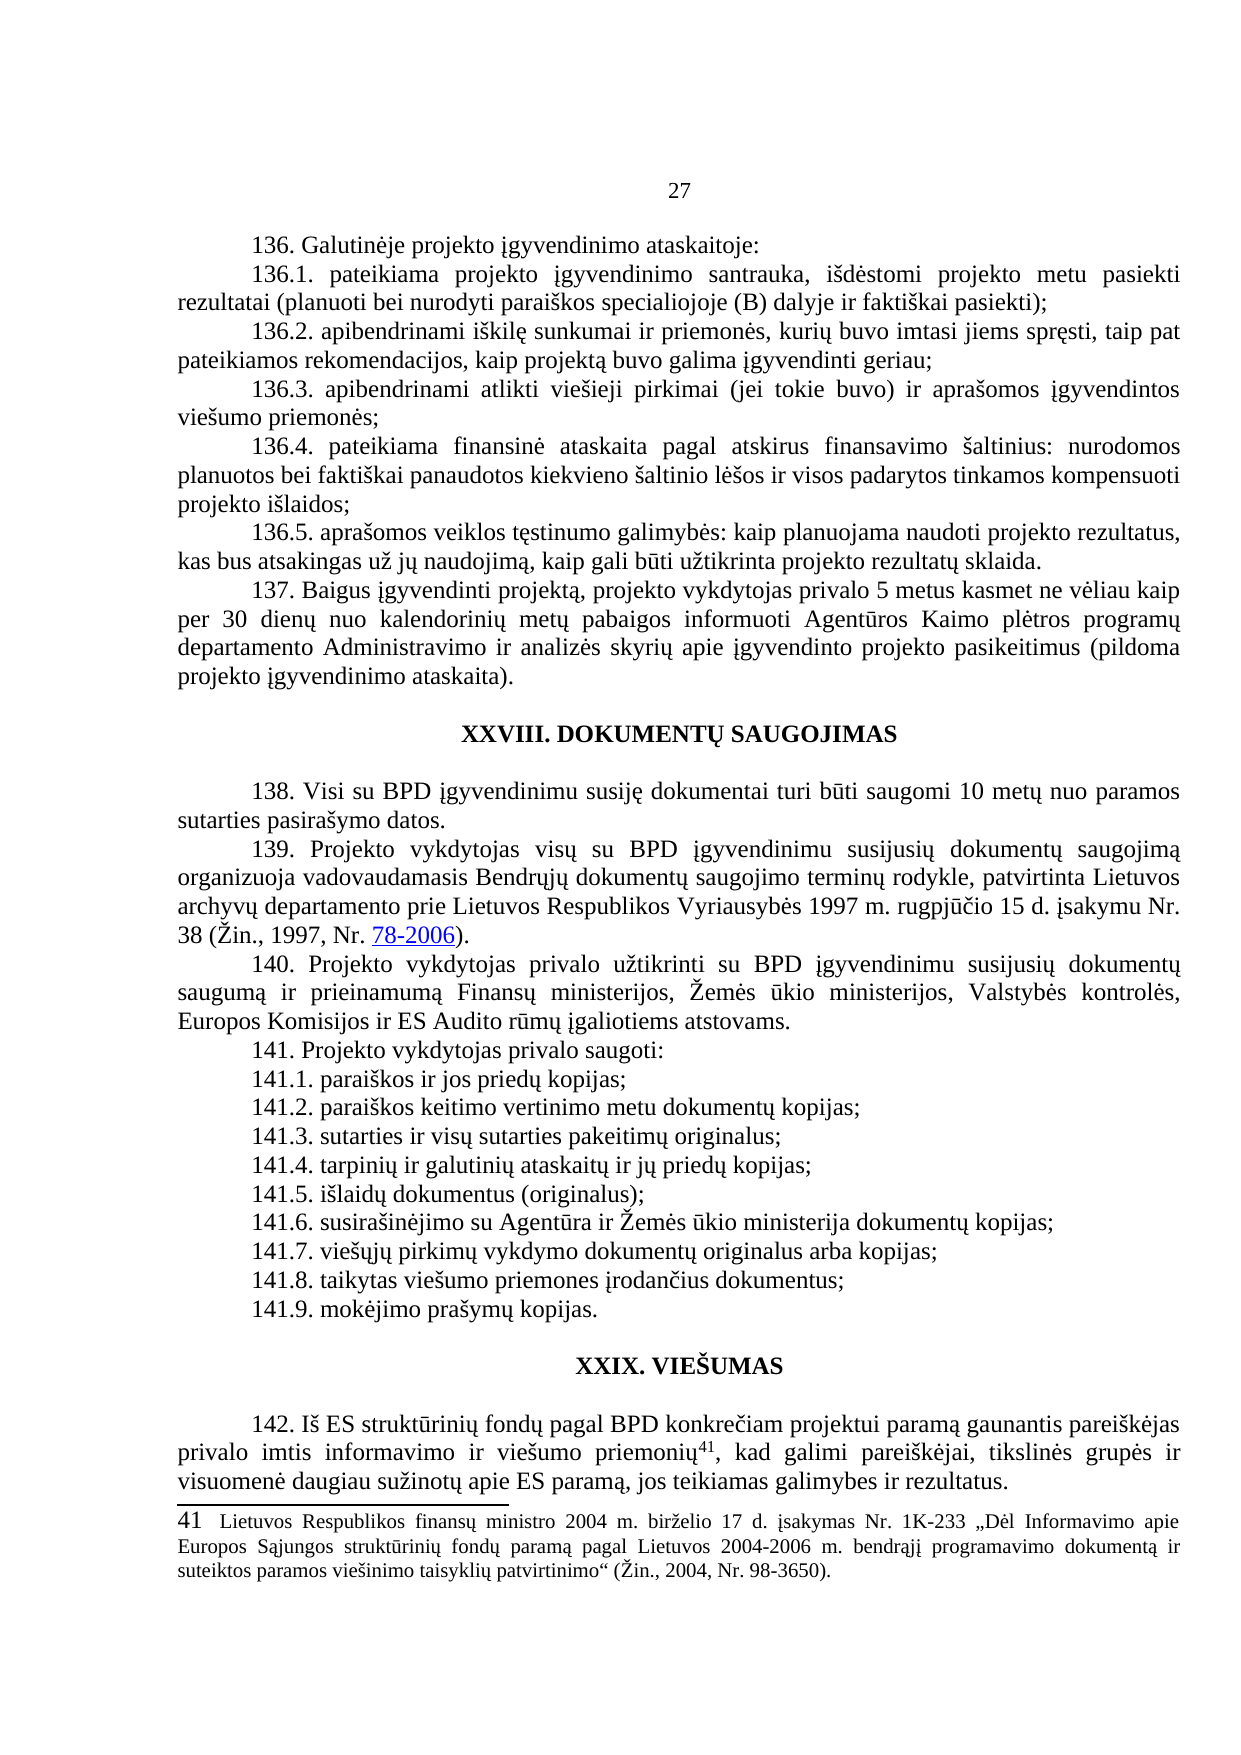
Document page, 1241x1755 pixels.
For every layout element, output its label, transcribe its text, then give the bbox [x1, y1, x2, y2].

text 136.5. aprašomos veiklos tęstinumo galimybės: kaip planuojama naudoti projekto rezultatus, kas bus atsakingas už jų naudojimą, kaip gali būti užtikrinta projekto rezultatų sklaida. [177, 517, 1181, 575]
text 138. Visi su BPD įgyvendinimu susiję dokumentai turi būti saugomi 10 metų nuo paramos sutarties pasirašymo datos. [177, 776, 1181, 834]
text 141. Projekto vykdytojas privalo saugoti: [177, 1035, 1181, 1064]
text 136.3. apibendrinami atlikti viešieji pirkimai (jei tokie buvo) ir aprašomos įgyvendintos viešumo priemonės; [177, 374, 1181, 431]
text 140. Projekto vykdytojas privalo užtikrinti su BPD įgyvendinimu susijusių dokumentų saugumą ir prieinamumą Finansų ministerijos, Žemės ūkio ministerijos, Valstybės kontrolės, Europos Komisijos ir ES Audito rūmų įgaliotiems atstovams. [177, 949, 1181, 1035]
text 141.5. išlaidų dokumentus (originalus); [177, 1179, 1181, 1207]
text 142. Iš ES struktūrinių fondų pagal BPD konkrečiam projektui paramą gaunantis pareiškėjas privalo imtis informavimo ir viešumo priemonių, kad galimi pareiškėjai, tikslinės grupės ir visuomenė daugiau sužinotų apie ES paramą, jos teikiamas galimybes ir rezultatus. [177, 1409, 1181, 1495]
text 136. Galutinėje projekto įgyvendinimo ataskaitoje: [177, 230, 1181, 259]
text 139. Projekto vykdytojas visų su BPD įgyvendinimu susijusių dokumentų saugojimą organizuoja vadovaudamasis Bendrųjų dokumentų saugojimo terminų rodykle, patvirtinta Lietuvos archyvų departamento prie Lietuvos Respublikos Vyriausybės 1997 m. rugpjūčio 15 d. įsakymu Nr. 38 (Žin., 1997, Nr. 78-2006). [177, 834, 1181, 949]
text XXVIII. DOKUMENTŲ SAUGOJIMAS [177, 719, 1181, 747]
text 141.9. mokėjimo prašymų kopijas. [177, 1294, 1181, 1322]
text 141.6. susirašinėjimo su Agentūra ir Žemės ūkio ministerija dokumentų kopijas; [177, 1207, 1181, 1236]
text 141.7. viešųjų pirkimų vykdymo dokumentų originalus arba kopijas; [177, 1236, 1181, 1265]
text 136.1. pateikiama projekto įgyvendinimo santrauka, išdėstomi projekto metu pasiekti rezultatai (planuoti bei nurodyti paraiškos specialiojoje (B) dalyje ir faktiškai pasiekti); [177, 259, 1181, 316]
text 141.3. sutarties ir visų sutarties pakeitimų originalus; [177, 1121, 1181, 1150]
text 136.2. apibendrinami iškilę sunkumai ir priemonės, kurių buvo imtasi jiems spręsti, taip pat pateikiamos rekomendacijos, kaip projektą buvo galima įgyvendinti geriau; [177, 316, 1181, 374]
text 141.4. tarpinių ir galutinių ataskaitų ir jų priedų kopijas; [177, 1150, 1181, 1179]
text 137. Baigus įgyvendinti projektą, projekto vykdytojas privalo 5 metus kasmet ne vėliau kaip per 30 dienų nuo kalendorinių metų pabaigos informuoti Agentūros Kaimo plėtros programų departamento Administravimo ir analizės skyrių apie įgyvendinto projekto pasikeitimus (pildoma projekto įgyvendinimo ataskaita). [177, 575, 1181, 690]
text Lietuvos Respublikos finansų ministro 2004 m. birželio 17 d. įsakymas Nr. 1K-233 „Dėl Informavimo apie Europos Sąjungos struktūrinių fondų paramą pagal Lietuvos 2004-2006 m. bendrąjį programavimo dokumentą ir suteiktos paramos viešinimo taisyklių patvirtinimo“ (Žin., 2004, Nr. 98-3650). [177, 1505, 1181, 1582]
text 141.8. taikytas viešumo priemones įrodančius dokumentus; [177, 1265, 1181, 1294]
text 136.4. pateikiama finansinė ataskaita pagal atskirus finansavimo šaltinius: nurodomos planuotos bei faktiškai panaudotos kiekvieno šaltinio lėšos ir visos padarytos tinkamos kompensuoti projekto išlaidos; [177, 431, 1181, 517]
text 141.1. paraiškos ir jos priedų kopijas; [177, 1064, 1181, 1092]
text 141.2. paraiškos keitimo vertinimo metu dokumentų kopijas; [177, 1092, 1181, 1121]
text XXIX. VIEŠUMAS [177, 1351, 1181, 1380]
